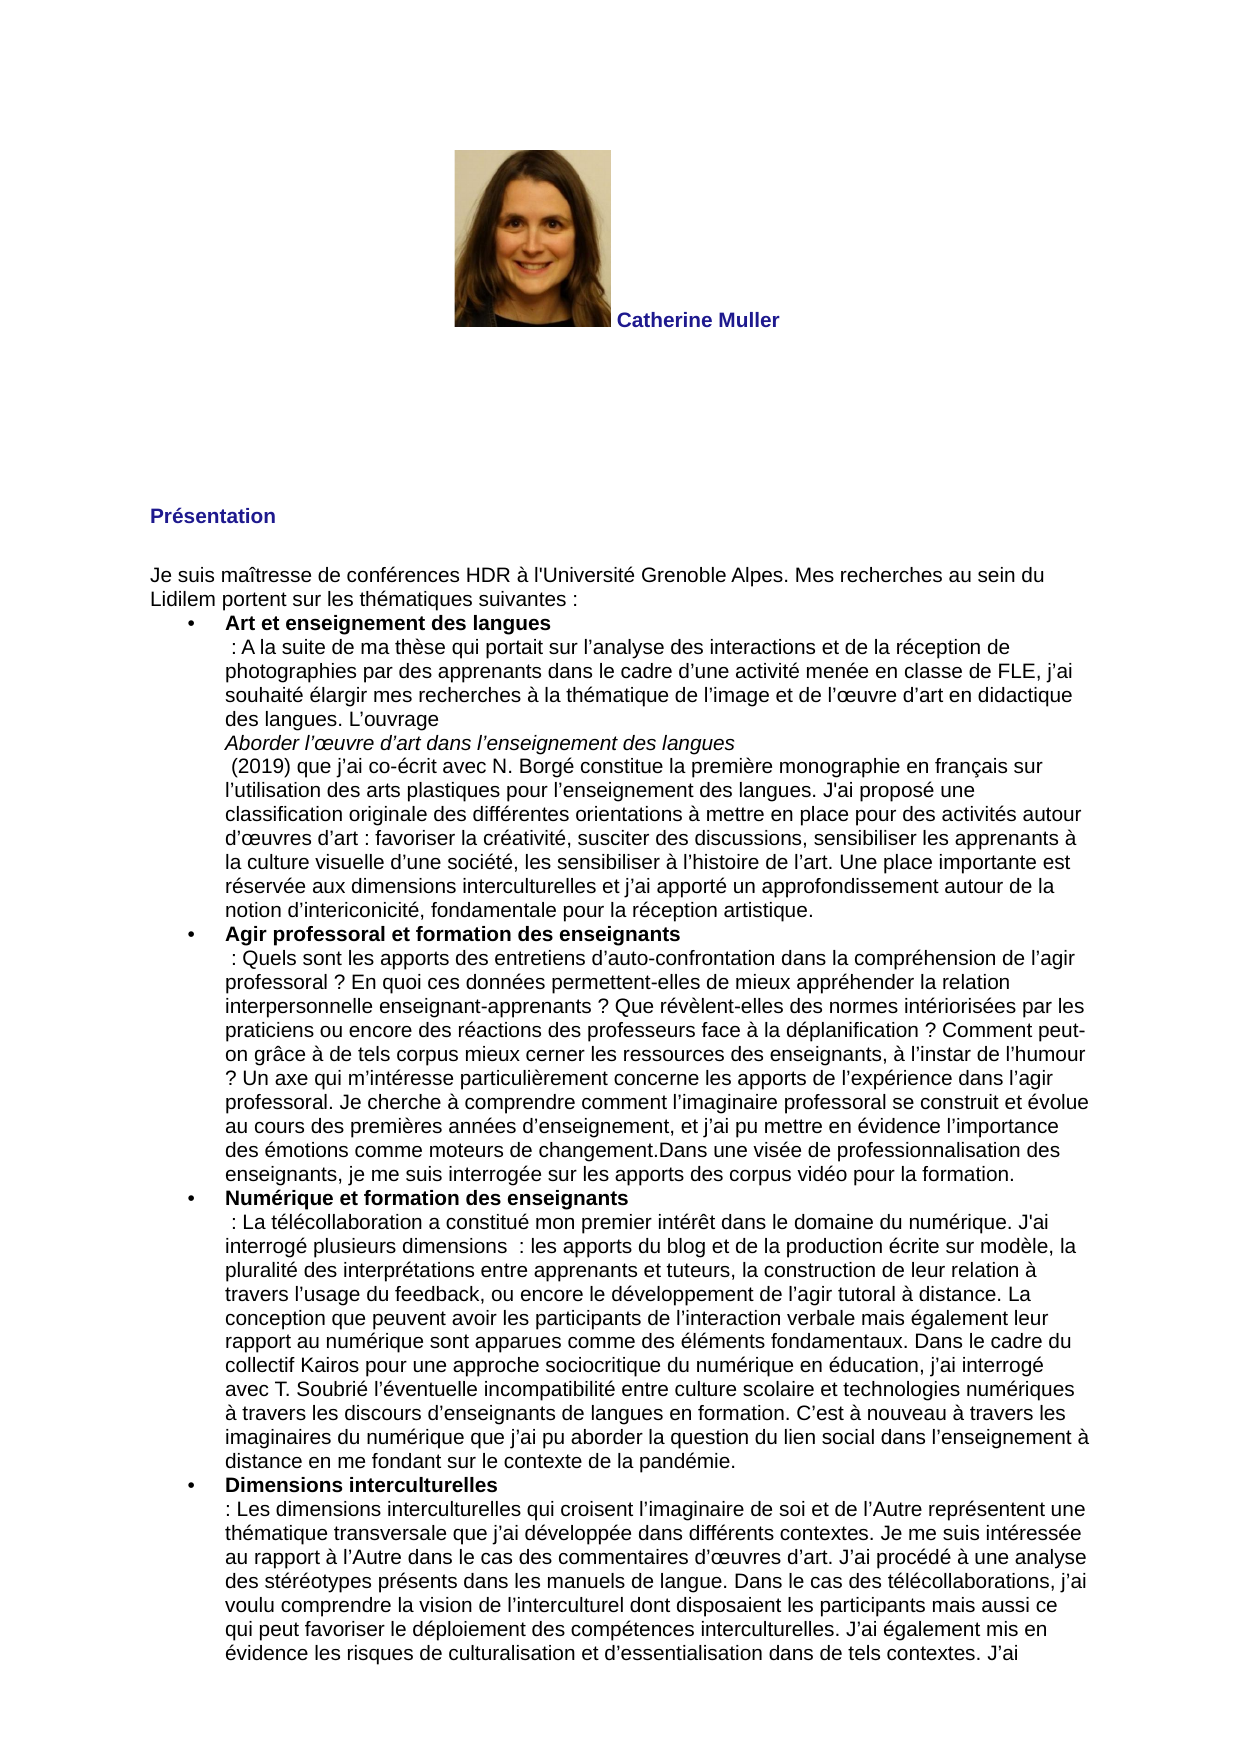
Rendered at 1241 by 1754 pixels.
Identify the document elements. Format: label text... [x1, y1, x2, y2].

list : A la suite de ma thèse qui portait sur l’analyse des interactions et de la réception de photographies par des apprenants dans le cadre d’une activité menée en classe de FLE, j’ai souhaité élargir mes recherches à la thématique de l’image et de l’œuvre d’art en didactique des langues. L’ouvrage [187, 634, 1090, 730]
list : La télécollaboration a constitué mon premier intérêt dans le domaine du numérique. J'ai interrogé plusieurs dimensions : les apports du blog et de la production écrite sur modèle, la pluralité des interprétations entre apprenants et tuteurs, la construction de leur relation à travers l’usage du feedback, ou encore le développement de l’agir tutoral à distance. La conception que peuvent avoir les participants de l’interaction verbale mais également leur rapport au numérique sont apparues comme des éléments fondamentaux. Dans le cadre du collectif Kairos pour une approche sociocritique du numérique en éducation, j’ai interrogé avec T. Soubrié l’éventuelle incompatibilité entre culture scolaire et technologies numériques à travers les discours d’enseignants de langues en formation. C’est à nouveau à travers les imaginaires du numérique que j’ai pu aborder la question du lien social dans l’enseignement à distance en me fondant sur le contexte de la pandémie. [187, 1209, 1090, 1473]
list Aborder l’œuvre d’art dans l’enseignement des langues [187, 730, 1090, 754]
picture [454, 150, 611, 327]
list Agir professoral et formation des enseignants [187, 922, 1090, 946]
subtitle Présentation [150, 504, 1090, 528]
list Dimensions interculturelles [187, 1473, 1090, 1497]
list : Quels sont les apports des entretiens d’auto-confrontation dans la compréhension de l’agir professoral ? En quoi ces données permettent-elles de mieux appréhender la relation interpersonnelle enseignant-apprenants ? Que révèlent-elles des normes intériorisées par les praticiens ou encore des réactions des professeurs face à la déplanification ? Comment peut-on grâce à de tels corpus mieux cerner les ressources des enseignants, à l’instar de l’humour ? Un axe qui m’intéresse particulièrement concerne les apports de l’expérience dans l’agir professoral. Je cherche à comprendre comment l’imaginaire professoral se construit et évolue au cours des premières années d’enseignement, et j’ai pu mettre en évidence l’importance des émotions comme moteurs de changement.Dans une visée de professionnalisation des enseignants, je me suis interrogée sur les apports des corpus vidéo pour la formation. [187, 946, 1090, 1186]
list Art et enseignement des langues [187, 611, 1090, 634]
list (2019) que j’ai co-écrit avec N. Borgé constitue la première monographie en français sur l’utilisation des arts plastiques pour l’enseignement des langues. J'ai proposé une classification originale des différentes orientations à mettre en place pour des activités autour d’œuvres d’art : favoriser la créativité, susciter des discussions, sensibiliser les apprenants à la culture visuelle d’une société, les sensibiliser à l’histoire de l’art. Une place importante est réservée aux dimensions interculturelles et j’ai apporté un approfondissement autour de la notion d’intericonicité, fondamentale pour la réception artistique. [187, 754, 1090, 922]
subtitle Catherine Muller [150, 150, 1090, 331]
text Je suis maîtresse de conférences HDR à l'Université Grenoble Alpes. Mes recherches au sein du Lidilem portent sur les thématiques suivantes : [150, 563, 1090, 611]
list Numérique et formation des enseignants [187, 1186, 1090, 1209]
list : Les dimensions interculturelles qui croisent l’imaginaire de soi et de l’Autre représentent une thématique transversale que j’ai développée dans différents contextes. Je me suis intéressée au rapport à l’Autre dans le cas des commentaires d’œuvres d’art. J’ai procédé à une analyse des stéréotypes présents dans les manuels de langue. Dans le cas des télécollaborations, j’ai voulu comprendre la vision de l’interculturel dont disposaient les participants mais aussi ce qui peut favoriser le déploiement des compétences interculturelles. J’ai également mis en évidence les risques de culturalisation et d’essentialisation dans de tels contextes. J’ai [187, 1497, 1090, 1665]
